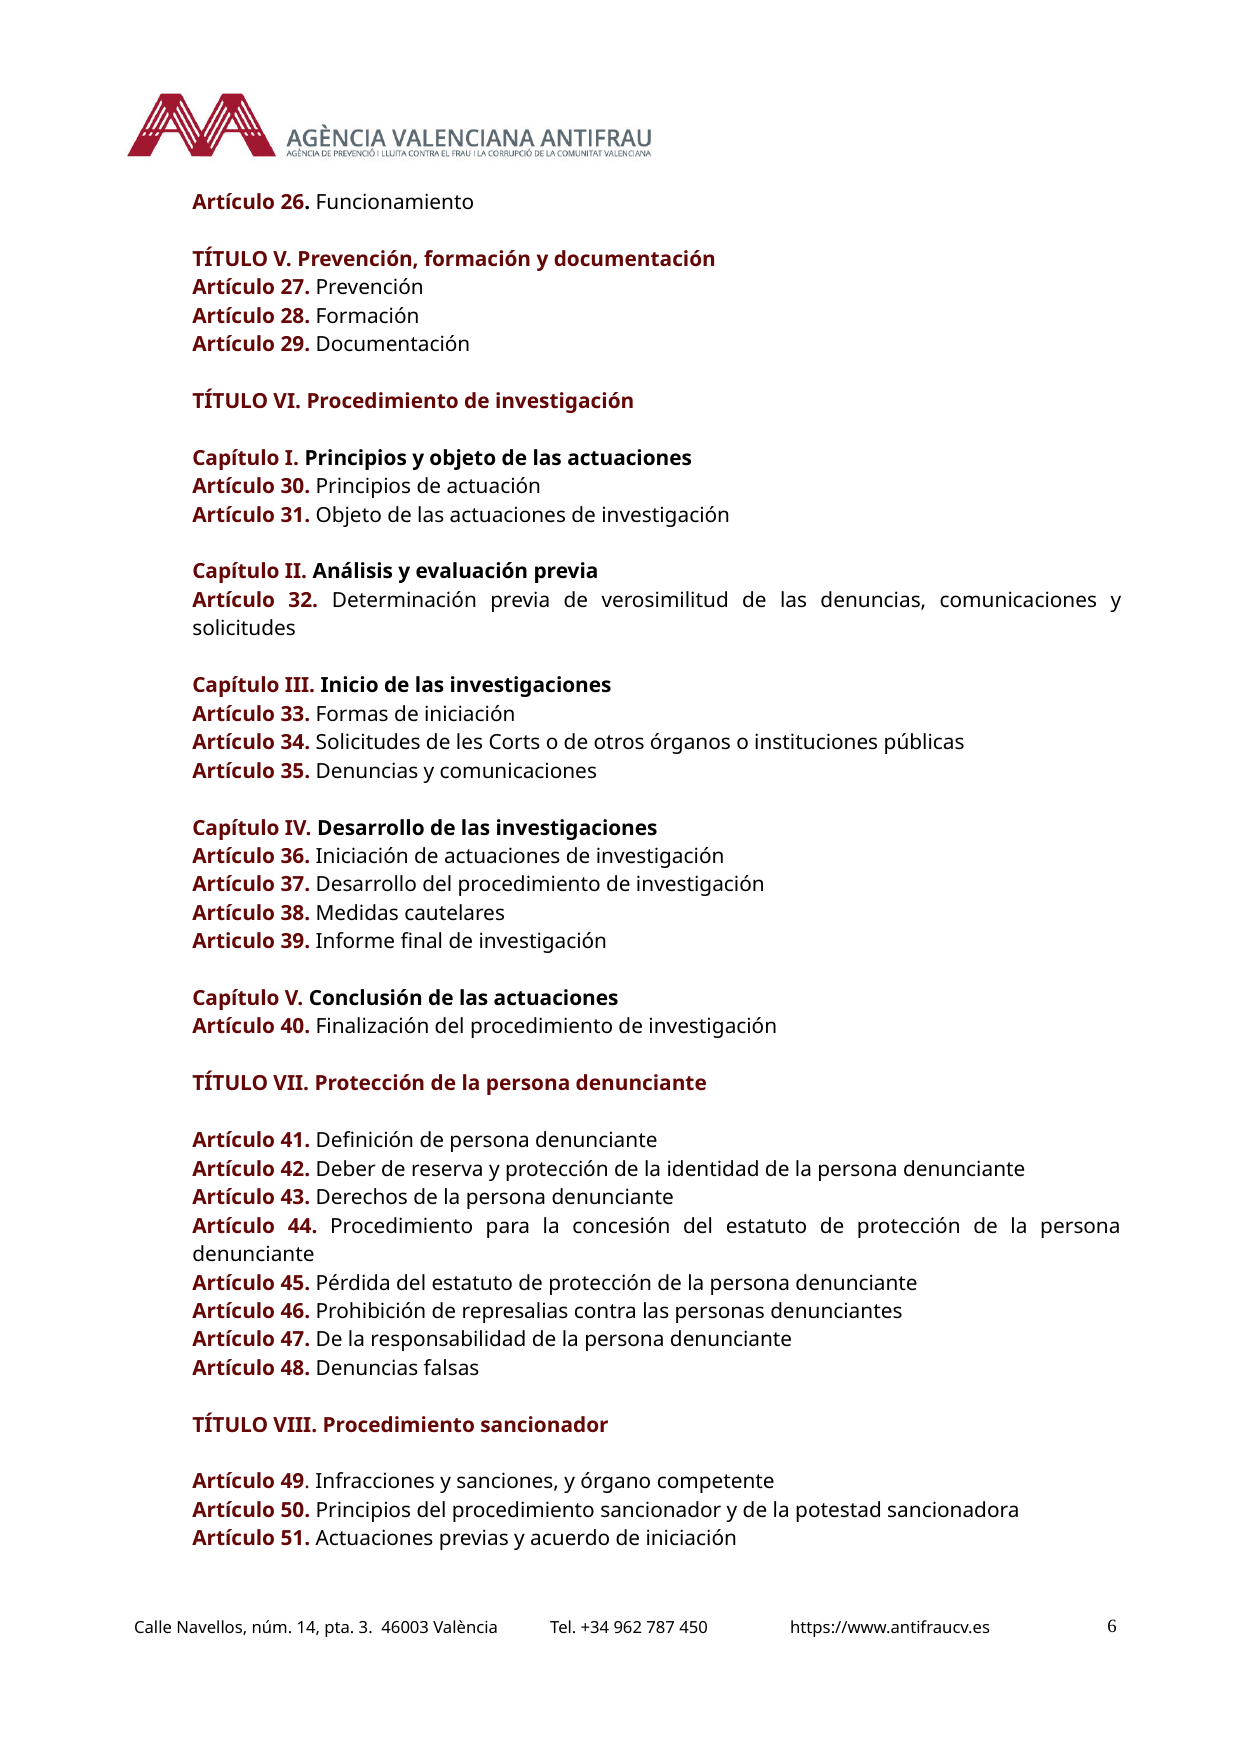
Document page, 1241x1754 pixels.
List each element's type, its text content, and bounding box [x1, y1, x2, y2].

text Artículo 29. Documentación [192, 329, 1122, 358]
picture [122, 81, 655, 166]
text Artículo 36. Iniciación de actuaciones de investigación [192, 841, 1122, 869]
text Artículo 49. Infracciones y sanciones, y órgano competente [192, 1467, 1122, 1495]
text Artículo 50. Principios del procedimiento sancionador y de la potestad sancionadora [192, 1495, 1122, 1523]
text Artículo 32. Determinación previa de verosimilitud de las denuncias, comunicaciones y solicitudes [192, 585, 1122, 642]
text Artículo 43. Derechos de la persona denunciante [192, 1182, 1122, 1211]
text Articulo 39. Informe final de investigación [192, 926, 1122, 955]
text Artículo 38. Medidas cautelares [192, 898, 1122, 926]
text TÍTULO VI. Procedimiento de investigación [192, 386, 1122, 414]
text Artículo 45. Pérdida del estatuto de protección de la persona denunciante [192, 1268, 1122, 1296]
text Artículo 26. Funcionamiento [192, 187, 1122, 215]
text TÍTULO VIII. Procedimiento sancionador [192, 1410, 1122, 1438]
text TÍTULO VII. Protección de la persona denunciante [192, 1068, 1122, 1097]
text Capítulo III. Inicio de las investigaciones [192, 670, 1122, 699]
text Artículo 44. Procedimiento para la concesión del estatuto de protección de la persona denunciante [192, 1211, 1122, 1268]
text Artículo 46. Prohibición de represalias contra las personas denunciantes [192, 1296, 1122, 1324]
text Artículo 28. Formación [192, 301, 1122, 329]
text Capítulo II. Análisis y evaluación previa [192, 557, 1122, 585]
text Artículo 51. Actuaciones previas y acuerdo de iniciación [192, 1523, 1122, 1552]
text Artículo 27. Prevención [192, 272, 1122, 301]
text Artículo 47. De la responsabilidad de la persona denunciante [192, 1324, 1122, 1353]
text Artículo 33. Formas de iniciación [192, 699, 1122, 727]
text Artículo 30. Principios de actuación [192, 471, 1122, 500]
text Artículo 41. Definición de persona denunciante [192, 1125, 1122, 1154]
list Artículo 40. Finalización del procedimiento de investigación [192, 1012, 1122, 1040]
text Artículo 42. Deber de reserva y protección de la identidad de la persona denunciante [192, 1154, 1122, 1182]
text Artículo 48. Denuncias falsas [192, 1353, 1122, 1381]
text Capítulo IV. Desarrollo de las investigaciones [192, 813, 1122, 841]
text Artículo 37. Desarrollo del procedimiento de investigación [192, 869, 1122, 898]
text Capítulo I. Principios y objeto de las actuaciones [192, 443, 1122, 471]
text TÍTULO V. Prevención, formación y documentación [192, 244, 1122, 272]
text Artículo 31. Objeto de las actuaciones de investigación [192, 500, 1122, 528]
text Capítulo V. Conclusión de las actuaciones [192, 983, 1122, 1012]
text Artículo 35. Denuncias y comunicaciones [192, 756, 1122, 784]
text Artículo 34. Solicitudes de les Corts o de otros órganos o instituciones públicas [192, 727, 1122, 756]
